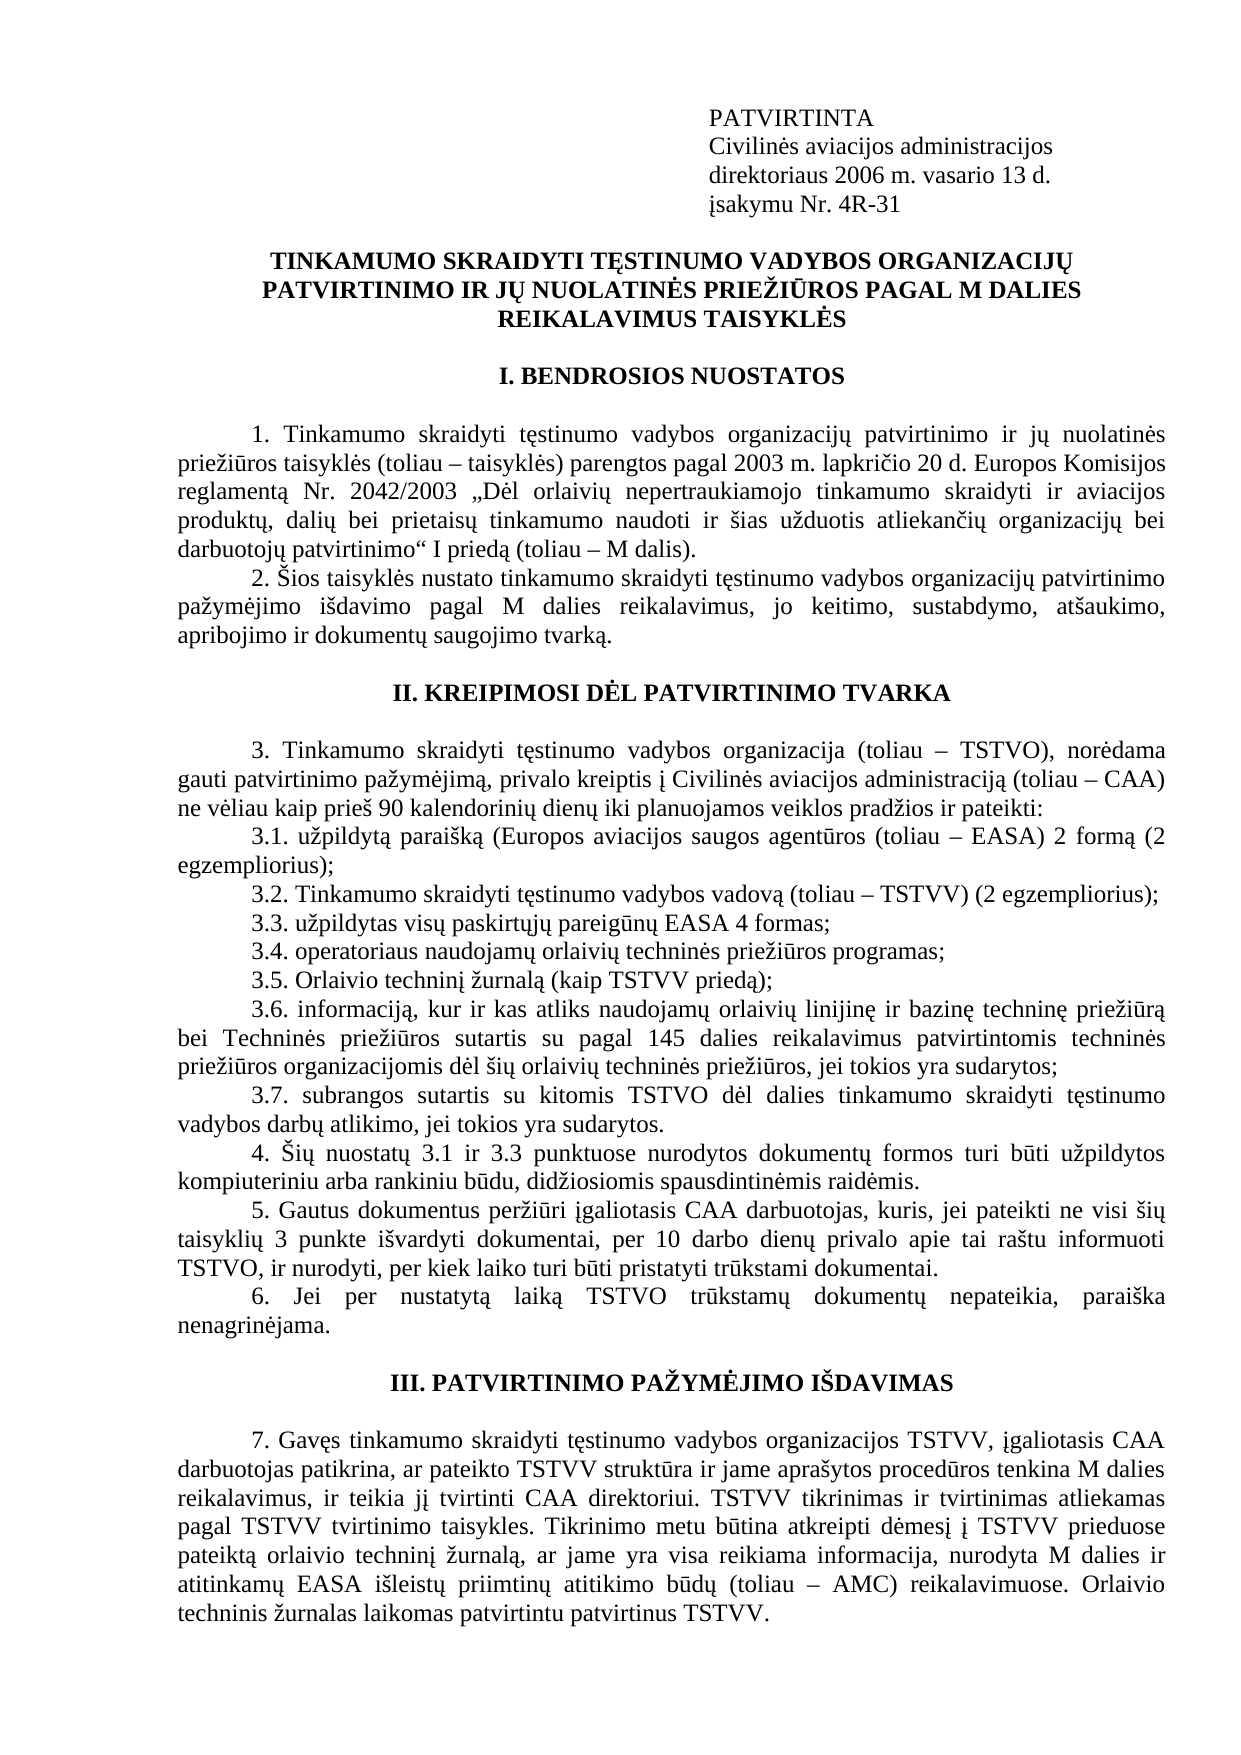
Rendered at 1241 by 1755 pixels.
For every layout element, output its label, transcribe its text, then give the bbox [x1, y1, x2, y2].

text I. BENDROSIOS NUOSTATOS [177, 361, 1166, 390]
text 3.4. operatoriaus naudojamų orlaivių techninės priežiūros programas; [177, 936, 1166, 965]
text 6. Jei per nustatytą laiką TSTVO trūkstamų dokumentų nepateikia, paraiška nenagrinėjama. [177, 1281, 1166, 1339]
text 1. Tinkamumo skraidyti tęstinumo vadybos organizacijų patvirtinimo ir jų nuolatinės priežiūros taisyklės (toliau – taisyklės) parengtos pagal 2003 m. lapkričio 20 d. Europos Komisijos reglamentą Nr. 2042/2003 „Dėl orlaivių nepertraukiamojo tinkamumo skraidyti ir aviacijos produktų, dalių bei prietaisų tinkamumo naudoti ir šias užduotis atliekančių organizacijų bei darbuotojų patvirtinimo“ I priedą (toliau – M dalis). [177, 419, 1166, 563]
text 3.1. užpildytą paraišką (Europos aviacijos saugos agentūros (toliau – EASA) 2 formą (2 egzempliorius); [177, 821, 1166, 879]
text 3.6. informaciją, kur ir kas atliks naudojamų orlaivių linijinę ir bazinę techninę priežiūrą bei Techninės priežiūros sutartis su pagal 145 dalies reikalavimus patvirtintomis techninės priežiūros organizacijomis dėl šių orlaivių techninės priežiūros, jei tokios yra sudarytos; [177, 994, 1166, 1080]
text 5. Gautus dokumentus peržiūri įgaliotasis CAA darbuotojas, kuris, jei pateikti ne visi šių taisyklių 3 punkte išvardyti dokumentai, per 10 darbo dienų privalo apie tai raštu informuoti TSTVO, ir nurodyti, per kiek laiko turi būti pristatyti trūkstami dokumentai. [177, 1195, 1166, 1281]
text III. PATVIRTINIMO PAŽYMĖJIMO IŠDAVIMAS [177, 1368, 1166, 1396]
text II. KREIPIMOSI DĖL PATVIRTINIMO TVARKA [177, 678, 1166, 706]
text 7. Gavęs tinkamumo skraidyti tęstinumo vadybos organizacijos TSTVV, įgaliotasis CAA darbuotojas patikrina, ar pateikto TSTVV struktūra ir jame aprašytos procedūros tenkina M dalies reikalavimus, ir teikia jį tvirtinti CAA direktoriui. TSTVV tikrinimas ir tvirtinimas atliekamas pagal TSTVV tvirtinimo taisykles. Tikrinimo metu būtina atkreipti dėmesį į TSTVV prieduose pateiktą orlaivio techninį žurnalą, ar jame yra visa reikiama informacija, nurodyta M dalies ir atitinkamų EASA išleistų priimtinų atitikimo būdų (toliau – AMC) reikalavimuose. Orlaivio techninis žurnalas laikomas patvirtintu patvirtinus TSTVV. [177, 1425, 1166, 1626]
text 4. Šių nuostatų 3.1 ir 3.3 punktuose nurodytos dokumentų formos turi būti užpildytos kompiuteriniu arba rankiniu būdu, didžiosiomis spausdintinėmis raidėmis. [177, 1138, 1166, 1195]
text 3.5. Orlaivio techninį žurnalą (kaip TSTVV priedą); [177, 965, 1166, 994]
text 3. Tinkamumo skraidyti tęstinumo vadybos organizacija (toliau – TSTVO), norėdama gauti patvirtinimo pažymėjimą, privalo kreiptis į Civilinės aviacijos administraciją (toliau – CAA) ne vėliau kaip prieš 90 kalendorinių dienų iki planuojamos veiklos pradžios ir pateikti: [177, 735, 1166, 821]
text Civilinės aviacijos administracijos [177, 131, 1166, 160]
text 3.2. Tinkamumo skraidyti tęstinumo vadybos vadovą (toliau – TSTVV) (2 egzempliorius); [177, 879, 1166, 908]
text įsakymu Nr. 4R-31 [177, 189, 1166, 218]
text PATVIRTINTA [177, 103, 1166, 131]
text 2. Šios taisyklės nustato tinkamumo skraidyti tęstinumo vadybos organizacijų patvirtinimo pažymėjimo išdavimo pagal M dalies reikalavimus, jo keitimo, sustabdymo, atšaukimo, apribojimo ir dokumentų saugojimo tvarką. [177, 563, 1166, 649]
text TINKAMUMO SKRAIDYTI TĘSTINUMO VADYBOS ORGANIZACIJŲ PATVIRTINIMO IR JŲ NUOLATINĖS PRIEŽIŪROS PAGAL M DALIES REIKALAVIMUS TAISYKLĖS [177, 246, 1166, 333]
text 3.3. užpildytas visų paskirtųjų pareigūnų EASA 4 formas; [177, 908, 1166, 936]
text 3.7. subrangos sutartis su kitomis TSTVO dėl dalies tinkamumo skraidyti tęstinumo vadybos darbų atlikimo, jei tokios yra sudarytos. [177, 1080, 1166, 1138]
text direktoriaus 2006 m. vasario 13 d. [177, 160, 1166, 189]
